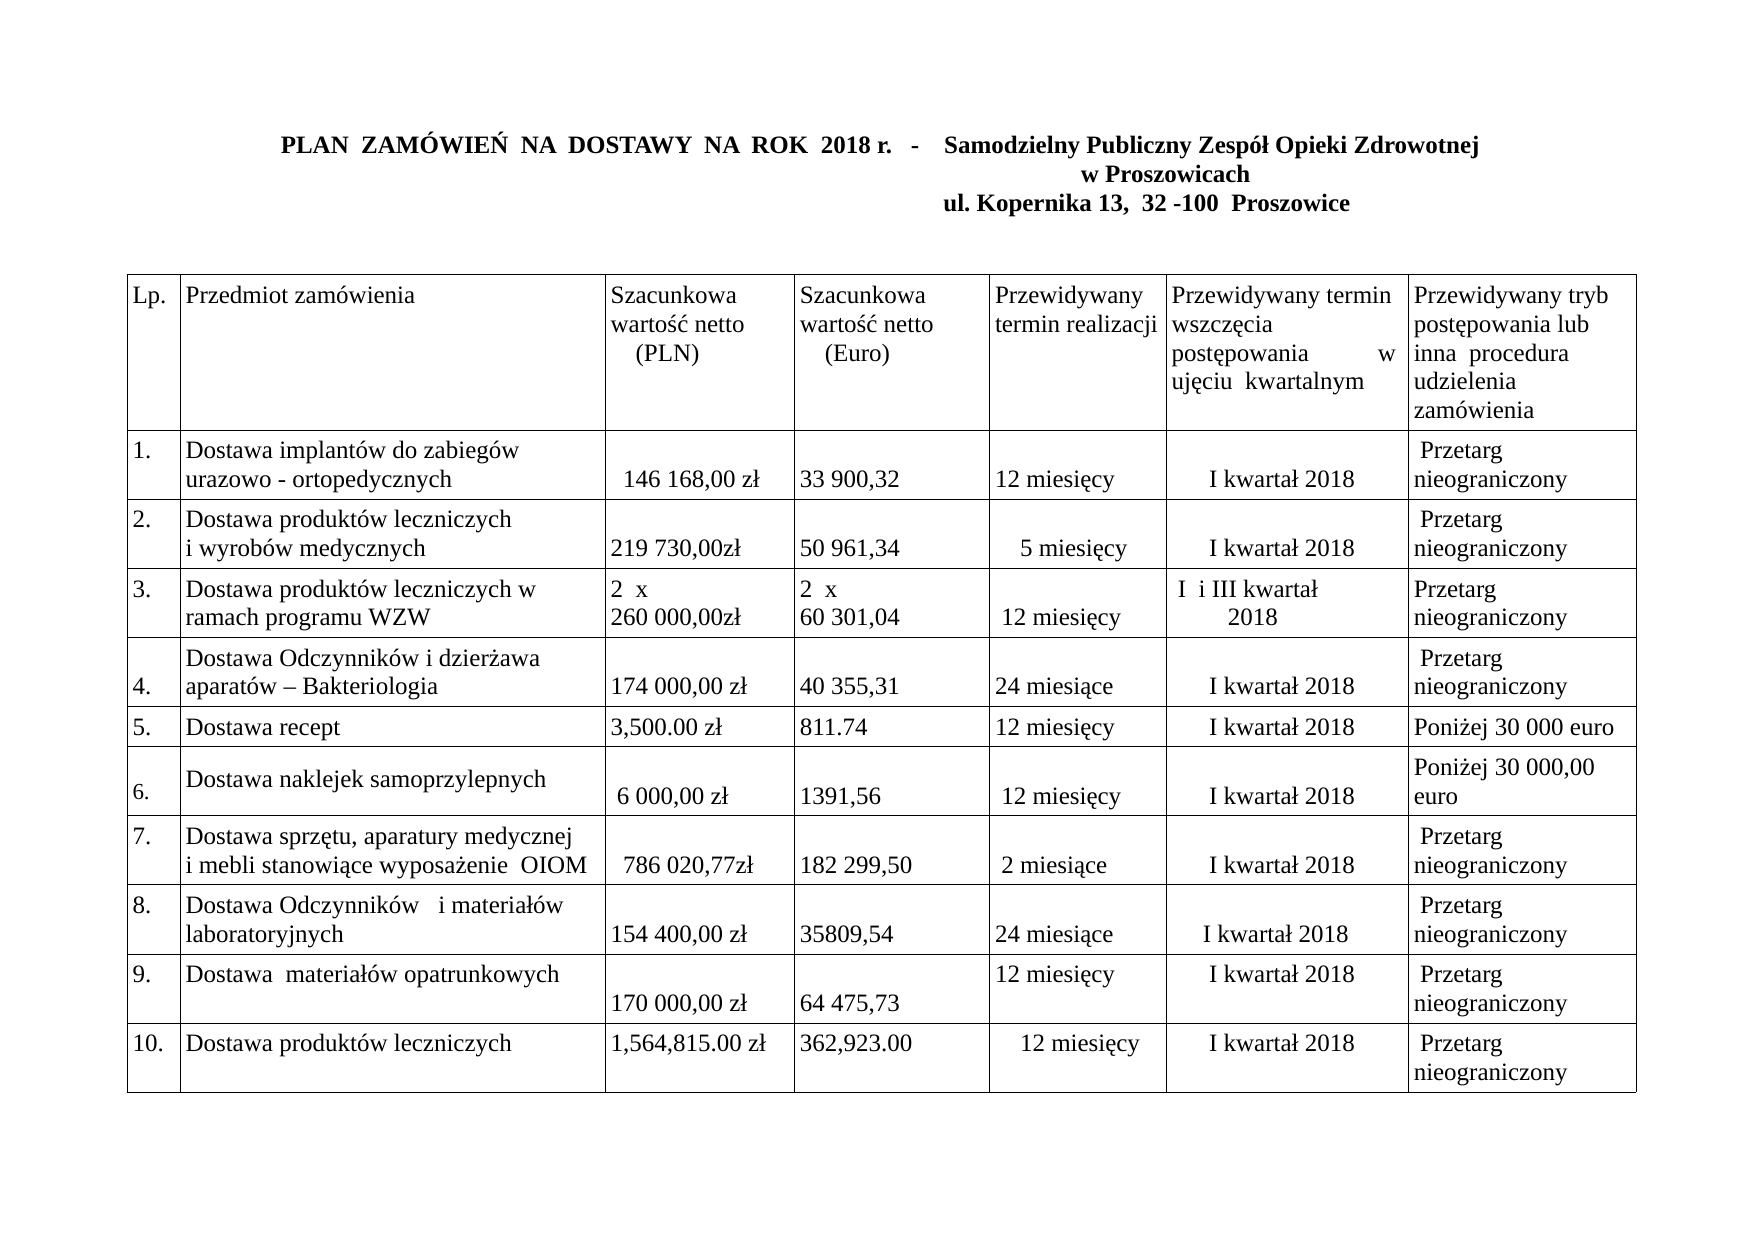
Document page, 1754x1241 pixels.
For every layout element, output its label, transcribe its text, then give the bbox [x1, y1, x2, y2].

table_cell 5 miesięcy [990, 500, 1166, 568]
table_cell I i III kwartał 2018 [1167, 569, 1408, 637]
text PLAN ZAMÓWIEŃ NA DOSTAWY NA ROK 2018 r. - Samodzielny Publiczny Zespół Opieki Zdrowotnej [118, 131, 1636, 159]
table_cell 219 730,00zł [606, 500, 794, 568]
table_cell Przetarg nieograniczony [1409, 638, 1636, 706]
table_cell Dostawa sprzętu, aparatury medycznej i mebli stanowiące wyposażenie OIOM [181, 816, 605, 884]
table_cell 146 168,00 zł [606, 431, 794, 499]
table_cell 64 475,73 [795, 955, 989, 1022]
table_cell Dostawa produktów leczniczych w ramach programu WZW [181, 569, 605, 637]
table_cell I kwartał 2018 [1167, 885, 1408, 953]
table_header Przewidywany termin realizacji [990, 275, 1166, 430]
table_cell 170 000,00 zł [606, 955, 794, 1022]
table_cell 4. [128, 638, 180, 706]
table_cell I kwartał 2018 [1167, 816, 1408, 884]
table_cell Przetarg nieograniczony [1409, 431, 1636, 499]
table_cell 40 355,31 [795, 638, 989, 706]
table_cell 9. [128, 955, 180, 1022]
table_cell 12 miesięcy [990, 707, 1166, 746]
table_cell 6 000,00 zł [606, 747, 794, 815]
table_cell 1391,56 [795, 747, 989, 815]
table_cell 12 miesięcy [990, 569, 1166, 637]
table_header Lp. [128, 275, 180, 430]
table_cell 12 miesięcy [990, 431, 1166, 499]
table_cell 50 961,34 [795, 500, 989, 568]
table_cell I kwartał 2018 [1167, 500, 1408, 568]
table_cell Dostawa materiałów opatrunkowych [181, 955, 605, 1022]
table_cell I kwartał 2018 [1167, 1024, 1408, 1092]
table_header Przewidywany termin wszczęcia postępowania w ujęciu kwartalnym [1167, 275, 1408, 430]
table_cell 2 miesiące [990, 816, 1166, 884]
table_cell I kwartał 2018 [1167, 638, 1408, 706]
table_cell 362 923,00 [795, 1024, 989, 1092]
table_cell I kwartał 2018 [1167, 707, 1408, 746]
text ul. Kopernika 13, 32 -100 Proszowice [118, 188, 1636, 217]
table_cell Przetarg nieograniczony [1409, 1024, 1636, 1092]
table_cell Przetarg nieograniczony [1409, 816, 1636, 884]
table_cell I kwartał 2018 [1167, 431, 1408, 499]
table_cell 5. [128, 707, 180, 746]
table_cell 33 900,32 [795, 431, 989, 499]
table_cell 3. [128, 569, 180, 637]
table_cell 12 miesięcy [990, 747, 1166, 815]
text w Proszowicach [118, 159, 1636, 188]
table_cell 786 020,77zł [606, 816, 794, 884]
table_cell 10. [128, 1024, 180, 1092]
table_header Przedmiot zamówienia [181, 275, 605, 430]
table_cell 2 x 60 301,04 [795, 569, 989, 637]
table_cell I kwartał 2018 [1167, 955, 1408, 1022]
table_cell 24 miesiące [990, 638, 1166, 706]
table_cell I kwartał 2018 [1167, 747, 1408, 815]
table_cell Przetarg nieograniczony [1409, 955, 1636, 1022]
table_header Przewidywany tryb postępowania lub inna procedura udzielenia zamówienia [1409, 275, 1636, 430]
table_cell Przetarg nieograniczony [1409, 500, 1636, 568]
table_cell 1. [128, 431, 180, 499]
table_cell Poniżej 30 000 euro [1409, 707, 1636, 746]
table_cell Dostawa produktów leczniczych i wyrobów medycznych [181, 500, 605, 568]
table_cell Dostawa recept [181, 707, 605, 746]
table_header Szacunkowa wartość netto (PLN) [606, 275, 794, 430]
table_cell 182 299,50 [795, 816, 989, 884]
table_cell 154 400,00 zł [606, 885, 794, 953]
table_cell Dostawa Odczynników i dzierżawa aparatów – Bakteriologia [181, 638, 605, 706]
table_cell Poniżej 30 000,00 euro [1409, 747, 1636, 815]
table_cell Przetarg nieograniczony [1409, 885, 1636, 953]
table_cell 8. [128, 885, 180, 953]
table_cell 12 miesięcy [990, 955, 1166, 1022]
table_cell Dostawa implantów do zabiegów urazowo - ortopedycznych [181, 431, 605, 499]
table_cell 1 564 815,00 zł [606, 1024, 794, 1092]
table_cell 7. [128, 816, 180, 884]
table_cell 3 500,00 zł [606, 707, 794, 746]
table_cell 35809,54 [795, 885, 989, 953]
table_cell Dostawa naklejek samoprzylepnych [181, 747, 605, 815]
table_cell 12 miesięcy [990, 1024, 1166, 1092]
table_header Szacunkowa wartość netto (Euro) [795, 275, 989, 430]
table_cell Przetarg nieograniczony [1409, 569, 1636, 637]
table_cell 2 x 260 000,00zł [606, 569, 794, 637]
table_cell 6. [128, 747, 180, 815]
table_cell Dostawa produktów leczniczych [181, 1024, 605, 1092]
table_cell 2. [128, 500, 180, 568]
table_cell 174 000,00 zł [606, 638, 794, 706]
table_cell Dostawa Odczynników i materiałów laboratoryjnych [181, 885, 605, 953]
table_cell 811,74 [795, 707, 989, 746]
table_cell 24 miesiące [990, 885, 1166, 953]
